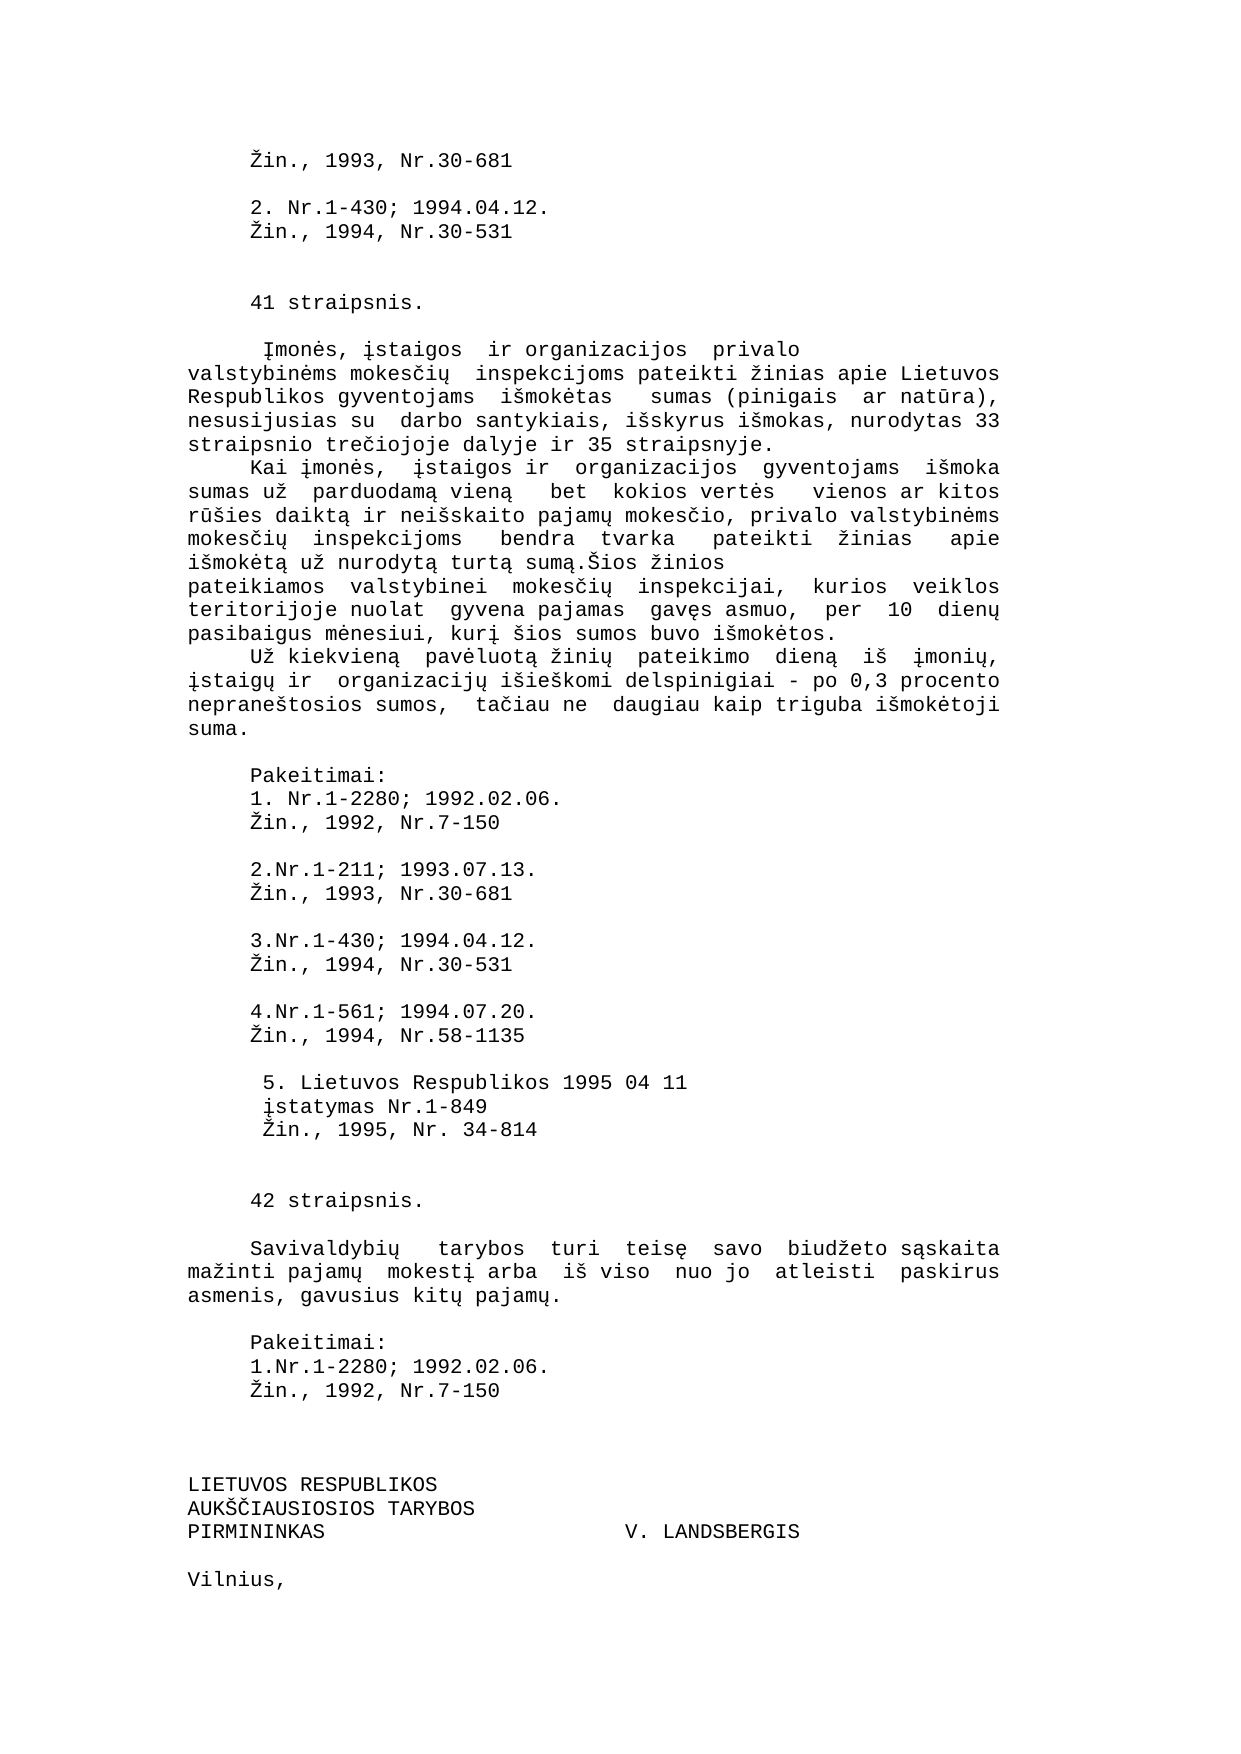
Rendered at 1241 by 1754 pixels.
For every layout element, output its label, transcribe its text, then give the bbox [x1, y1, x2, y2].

text Vilnius, [187, 1569, 1053, 1592]
text Žin., 1994, Nr.30-531 [187, 221, 1053, 244]
text Pakeitimai: [187, 765, 1053, 788]
text sumas už parduodamą vieną bet kokios vertės vienos ar kitos [187, 481, 1053, 505]
text Pakeitimai: [187, 1332, 1053, 1356]
text nesusijusias su darbo santykiais, išskyrus išmokas, nurodytas 33 [187, 410, 1053, 434]
text 3.Nr.1-430; 1994.04.12. [187, 930, 1053, 954]
text teritorijoje nuolat gyvena pajamas gavęs asmuo, per 10 dienų [187, 599, 1053, 623]
text PIRMININKAS V. LANDSBERGIS [187, 1521, 1053, 1545]
text Savivaldybių tarybos turi teisę savo biudžeto sąskaita [187, 1238, 1053, 1261]
text nepraneštosios sumos, tačiau ne daugiau kaip triguba išmokėtoji [187, 694, 1053, 717]
text 1.Nr.1-2280; 1992.02.06. [187, 1356, 1053, 1379]
text pasibaigus mėnesiui, kurį šios sumos buvo išmokėtos. [187, 623, 1053, 647]
text Už kiekvieną pavėluotą žinių pateikimo dieną iš įmonių, [187, 647, 1053, 670]
text 2.Nr.1-211; 1993.07.13. [187, 859, 1053, 883]
text Kai įmonės, įstaigos ir organizacijos gyventojams išmoka [187, 457, 1053, 481]
text Žin., 1992, Nr.7-150 [187, 812, 1053, 836]
text 2. Nr.1-430; 1994.04.12. [187, 197, 1053, 221]
text suma. [187, 717, 1053, 741]
text įstaigų ir organizacijų išieškomi delspinigiai - po 0,3 procento [187, 670, 1053, 694]
text mažinti pajamų mokestį arba iš viso nuo jo atleisti paskirus [187, 1261, 1053, 1285]
text Žin., 1992, Nr.7-150 [187, 1379, 1053, 1403]
text Žin., 1995, Nr. 34-814 [187, 1119, 1053, 1143]
text Žin., 1993, Nr.30-681 [187, 883, 1053, 907]
text Respublikos gyventojams išmokėtas sumas (pinigais ar natūra), [187, 386, 1053, 410]
text pateikiamos valstybinei mokesčių inspekcijai, kurios veiklos [187, 576, 1053, 599]
text valstybinėms mokesčių inspekcijoms pateikti žinias apie Lietuvos [187, 363, 1053, 386]
text Žin., 1993, Nr.30-681 [187, 150, 1053, 174]
text 1. Nr.1-2280; 1992.02.06. [187, 788, 1053, 812]
text 41 straipsnis. [187, 292, 1053, 316]
text LIETUVOS RESPUBLIKOS [187, 1474, 1053, 1498]
text asmenis, gavusius kitų pajamų. [187, 1285, 1053, 1309]
text 5. Lietuvos Respublikos 1995 04 11 [187, 1072, 1053, 1096]
text Žin., 1994, Nr.30-531 [187, 954, 1053, 978]
text 4.Nr.1-561; 1994.07.20. [187, 1001, 1053, 1025]
text mokesčių inspekcijoms bendra tvarka pateikti žinias apie [187, 528, 1053, 552]
text įstatymas Nr.1-849 [187, 1096, 1053, 1119]
text rūšies daiktą ir neišskaito pajamų mokesčio, privalo valstybinėms [187, 505, 1053, 528]
text Žin., 1994, Nr.58-1135 [187, 1025, 1053, 1048]
text Įmonės, įstaigos ir organizacijos privalo [187, 339, 1053, 363]
text straipsnio trečiojoje dalyje ir 35 straipsnyje. [187, 434, 1053, 457]
text išmokėtą už nurodytą turtą sumą.Šios žinios [187, 552, 1053, 576]
text 42 straipsnis. [187, 1190, 1053, 1214]
text AUKŠČIAUSIOSIOS TARYBOS [187, 1498, 1053, 1521]
